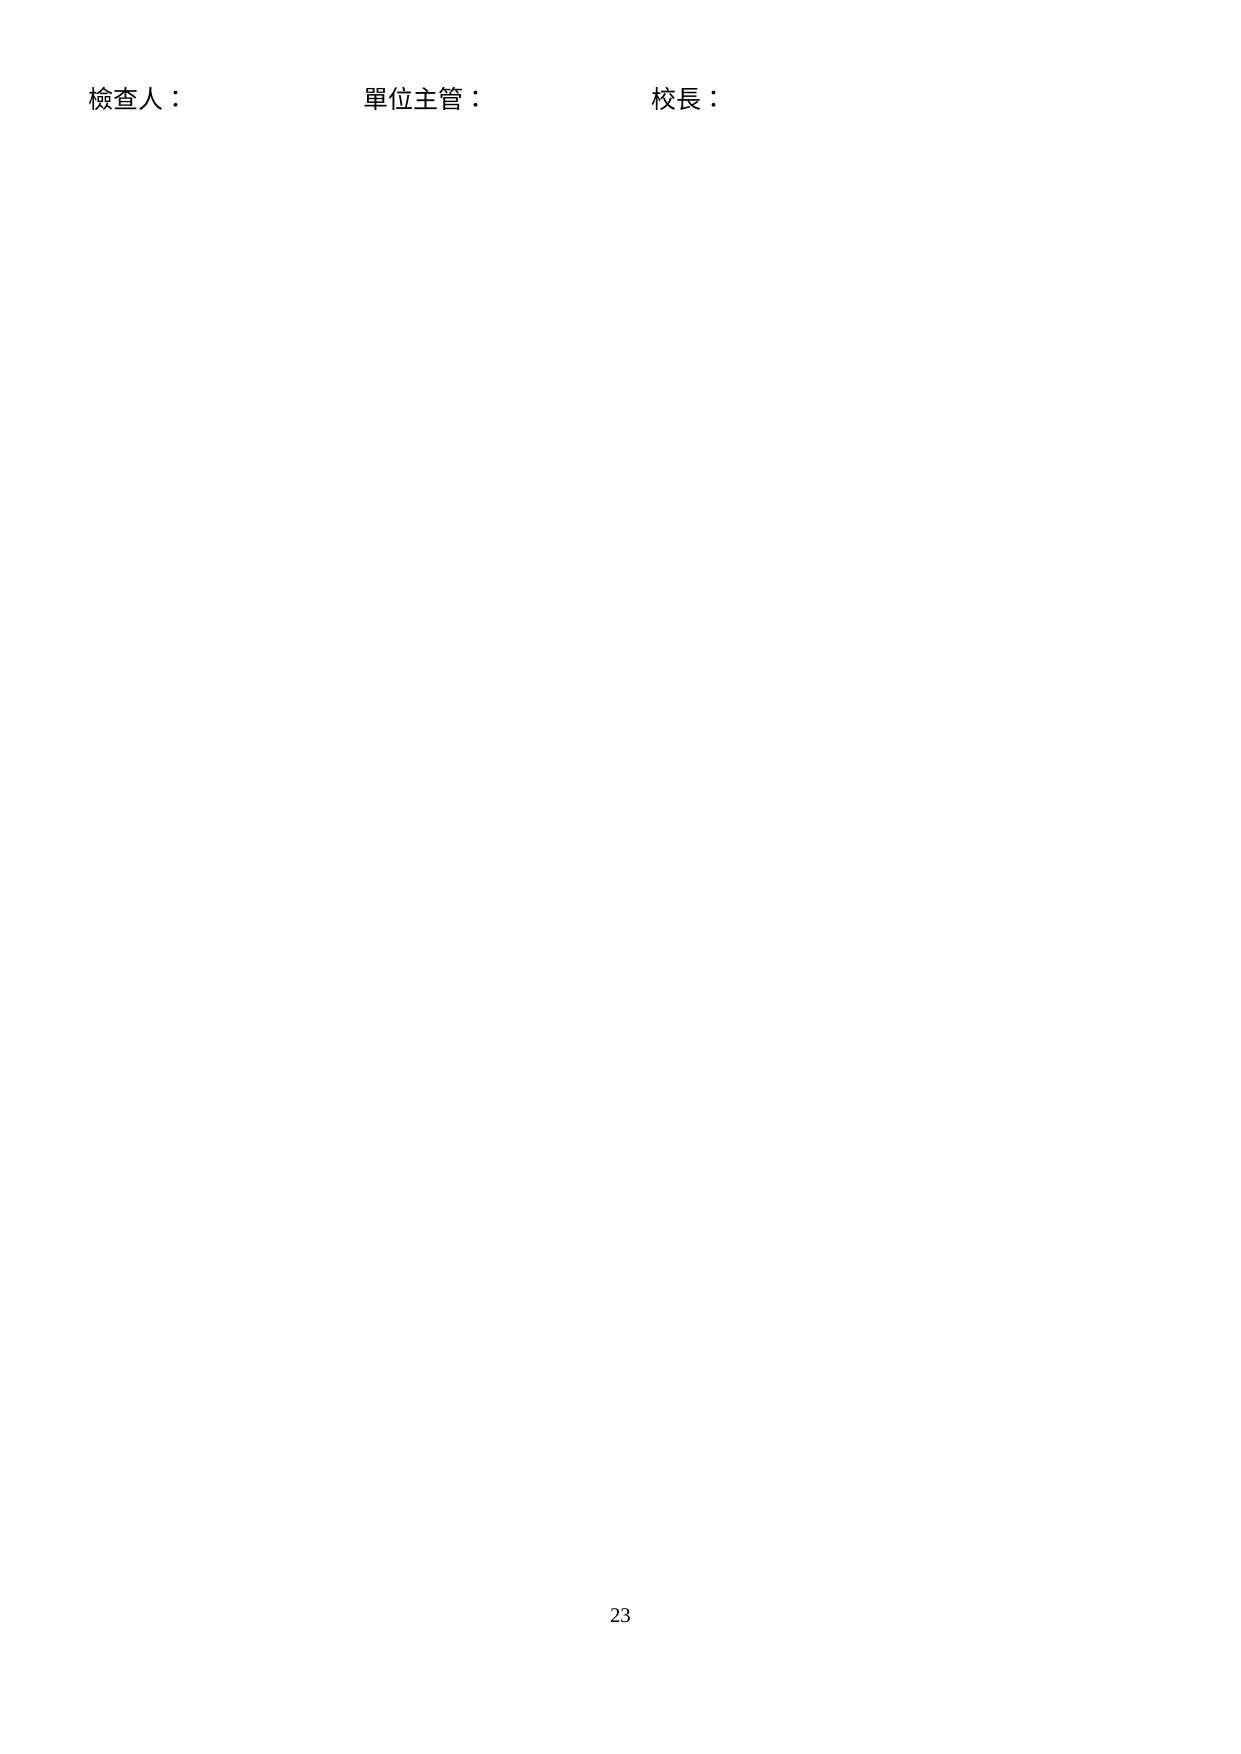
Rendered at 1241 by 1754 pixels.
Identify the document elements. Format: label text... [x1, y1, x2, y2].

text 檢查人： 單位主管： 校長： [89, 75, 1152, 117]
